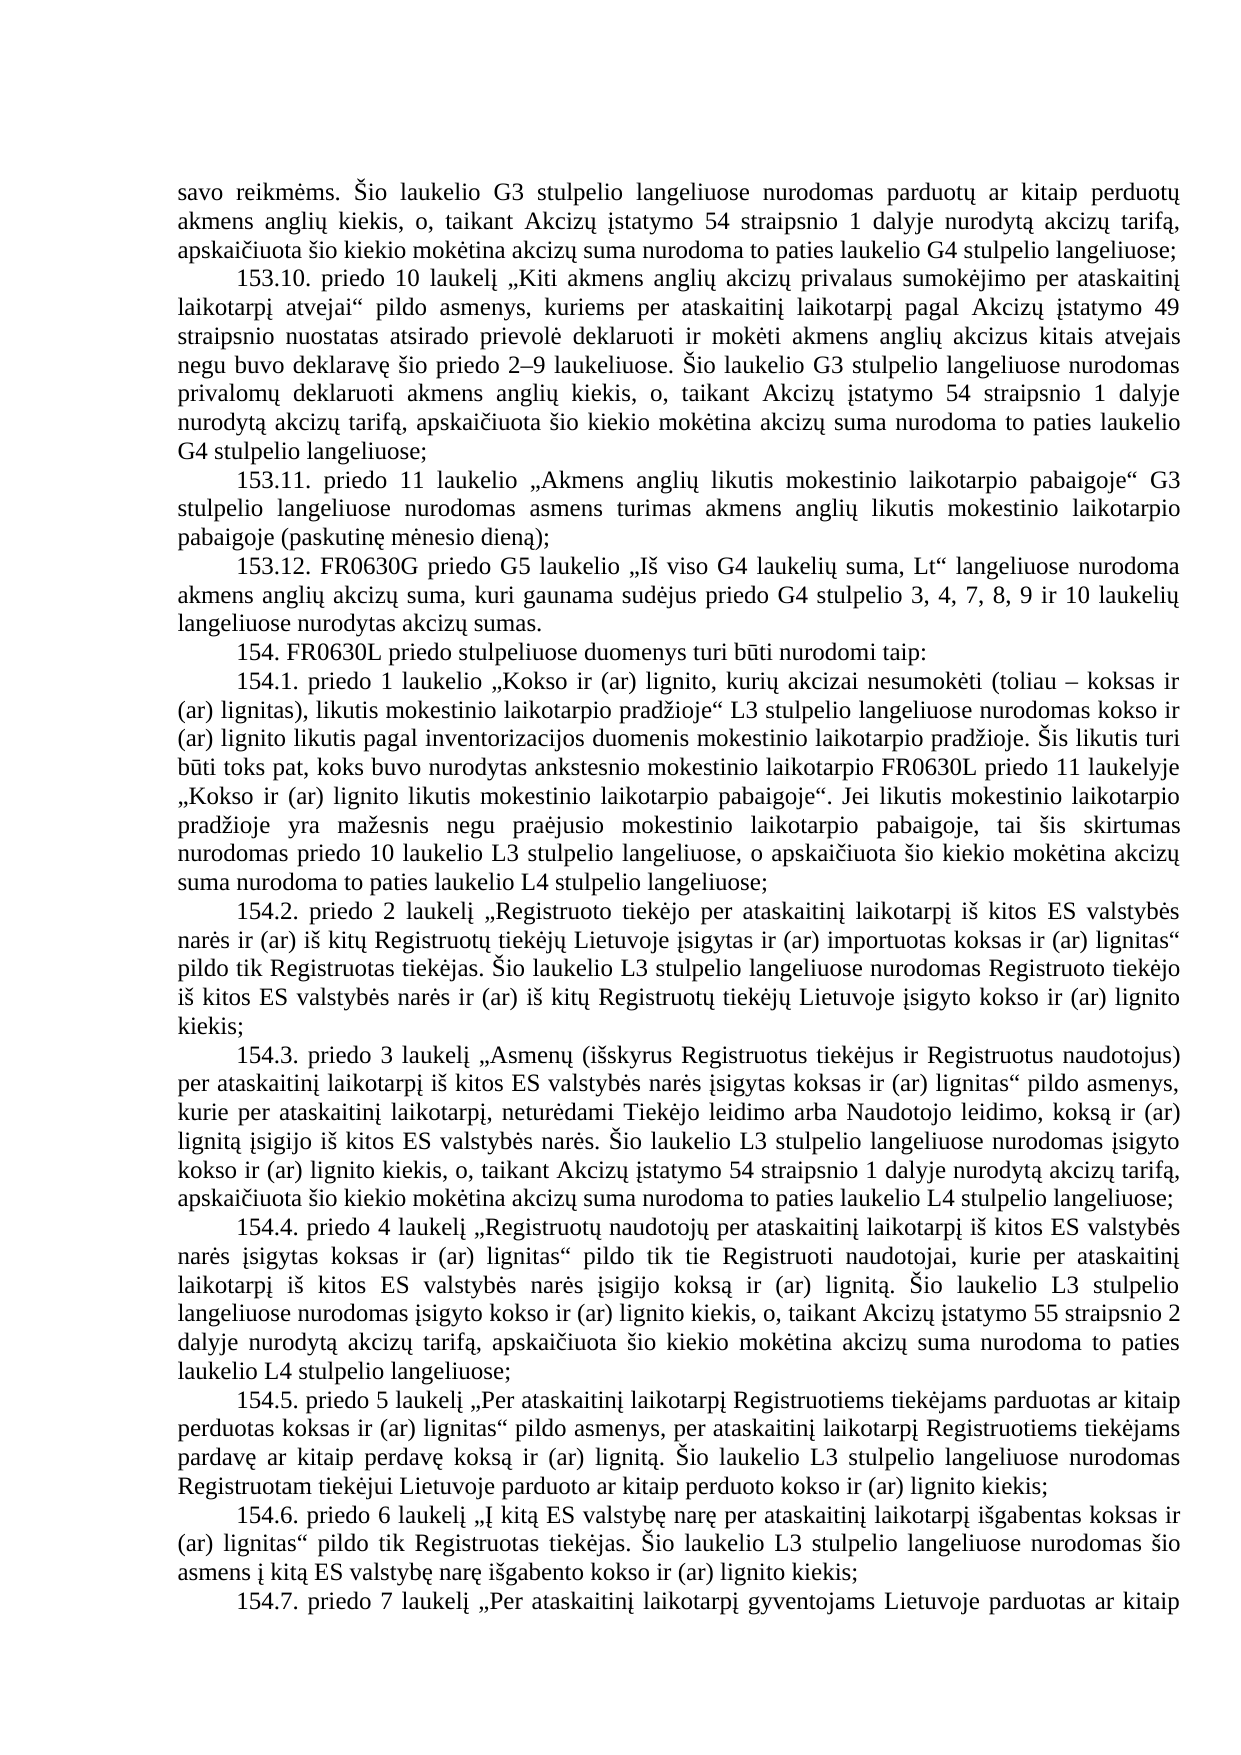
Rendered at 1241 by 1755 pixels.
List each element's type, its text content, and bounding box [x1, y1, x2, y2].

text 154.2. priedo 2 laukelį „Registruoto tiekėjo per ataskaitinį laikotarpį iš kitos ES valstybės narės ir (ar) iš kitų Registruotų tiekėjų Lietuvoje įsigytas ir (ar) importuotas koksas ir (ar) lignitas“ pildo tik Registruotas tiekėjas. Šio laukelio L3 stulpelio langeliuose nurodomas Registruoto tiekėjo iš kitos ES valstybės narės ir (ar) iš kitų Registruotų tiekėjų Lietuvoje įsigyto kokso ir (ar) lignito kiekis; [177, 896, 1181, 1040]
text 154.4. priedo 4 laukelį „Registruotų naudotojų per ataskaitinį laikotarpį iš kitos ES valstybės narės įsigytas koksas ir (ar) lignitas“ pildo tik tie Registruoti naudotojai, kurie per ataskaitinį laikotarpį iš kitos ES valstybės narės įsigijo koksą ir (ar) lignitą. Šio laukelio L3 stulpelio langeliuose nurodomas įsigyto kokso ir (ar) lignito kiekis, o, taikant Akcizų įstatymo 55 straipsnio 2 dalyje nurodytą akcizų tarifą, apskaičiuota šio kiekio mokėtina akcizų suma nurodoma to paties laukelio L4 stulpelio langeliuose; [177, 1212, 1181, 1385]
text 154.5. priedo 5 laukelį „Per ataskaitinį laikotarpį Registruotiems tiekėjams parduotas ar kitaip perduotas koksas ir (ar) lignitas“ pildo asmenys, per ataskaitinį laikotarpį Registruotiems tiekėjams pardavę ar kitaip perdavę koksą ir (ar) lignitą. Šio laukelio L3 stulpelio langeliuose nurodomas Registruotam tiekėjui Lietuvoje parduoto ar kitaip perduoto kokso ir (ar) lignito kiekis; [177, 1385, 1181, 1500]
text 154.6. priedo 6 laukelį „Į kitą ES valstybę narę per ataskaitinį laikotarpį išgabentas koksas ir (ar) lignitas“ pildo tik Registruotas tiekėjas. Šio laukelio L3 stulpelio langeliuose nurodomas šio asmens į kitą ES valstybę narę išgabento kokso ir (ar) lignito kiekis; [177, 1500, 1181, 1586]
text 153.12. FR0630G priedo G5 laukelio „Iš viso G4 laukelių suma, Lt“ langeliuose nurodoma akmens anglių akcizų suma, kuri gaunama sudėjus priedo G4 stulpelio 3, 4, 7, 8, 9 ir 10 laukelių langeliuose nurodytas akcizų sumas. [177, 551, 1181, 637]
text 153.11. priedo 11 laukelio „Akmens anglių likutis mokestinio laikotarpio pabaigoje“ G3 stulpelio langeliuose nurodomas asmens turimas akmens anglių likutis mokestinio laikotarpio pabaigoje (paskutinę mėnesio dieną); [177, 465, 1181, 551]
text savo reikmėms. Šio laukelio G3 stulpelio langeliuose nurodomas parduotų ar kitaip perduotų akmens anglių kiekis, o, taikant Akcizų įstatymo 54 straipsnio 1 dalyje nurodytą akcizų tarifą, apskaičiuota šio kiekio mokėtina akcizų suma nurodoma to paties laukelio G4 stulpelio langeliuose; [177, 177, 1181, 263]
text 154.7. priedo 7 laukelį „Per ataskaitinį laikotarpį gyventojams Lietuvoje parduotas ar kitaip [177, 1586, 1181, 1615]
text 153.10. priedo 10 laukelį „Kiti akmens anglių akcizų privalaus sumokėjimo per ataskaitinį laikotarpį atvejai“ pildo asmenys, kuriems per ataskaitinį laikotarpį pagal Akcizų įstatymo 49 straipsnio nuostatas atsirado prievolė deklaruoti ir mokėti akmens anglių akcizus kitais atvejais negu buvo deklaravę šio priedo 2–9 laukeliuose. Šio laukelio G3 stulpelio langeliuose nurodomas privalomų deklaruoti akmens anglių kiekis, o, taikant Akcizų įstatymo 54 straipsnio 1 dalyje nurodytą akcizų tarifą, apskaičiuota šio kiekio mokėtina akcizų suma nurodoma to paties laukelio G4 stulpelio langeliuose; [177, 263, 1181, 465]
text 154.3. priedo 3 laukelį „Asmenų (išskyrus Registruotus tiekėjus ir Registruotus naudotojus) per ataskaitinį laikotarpį iš kitos ES valstybės narės įsigytas koksas ir (ar) lignitas“ pildo asmenys, kurie per ataskaitinį laikotarpį, neturėdami Tiekėjo leidimo arba Naudotojo leidimo, koksą ir (ar) lignitą įsigijo iš kitos ES valstybės narės. Šio laukelio L3 stulpelio langeliuose nurodomas įsigyto kokso ir (ar) lignito kiekis, o, taikant Akcizų įstatymo 54 straipsnio 1 dalyje nurodytą akcizų tarifą, apskaičiuota šio kiekio mokėtina akcizų suma nurodoma to paties laukelio L4 stulpelio langeliuose; [177, 1040, 1181, 1212]
text 154.1. priedo 1 laukelio „Kokso ir (ar) lignito, kurių akcizai nesumokėti (toliau – koksas ir (ar) lignitas), likutis mokestinio laikotarpio pradžioje“ L3 stulpelio langeliuose nurodomas kokso ir (ar) lignito likutis pagal inventorizacijos duomenis mokestinio laikotarpio pradžioje. Šis likutis turi būti toks pat, koks buvo nurodytas ankstesnio mokestinio laikotarpio FR0630L priedo 11 laukelyje „Kokso ir (ar) lignito likutis mokestinio laikotarpio pabaigoje“. Jei likutis mokestinio laikotarpio pradžioje yra mažesnis negu praėjusio mokestinio laikotarpio pabaigoje, tai šis skirtumas nurodomas priedo 10 laukelio L3 stulpelio langeliuose, o apskaičiuota šio kiekio mokėtina akcizų suma nurodoma to paties laukelio L4 stulpelio langeliuose; [177, 666, 1181, 896]
text 154. FR0630L priedo stulpeliuose duomenys turi būti nurodomi taip: [177, 637, 1181, 666]
